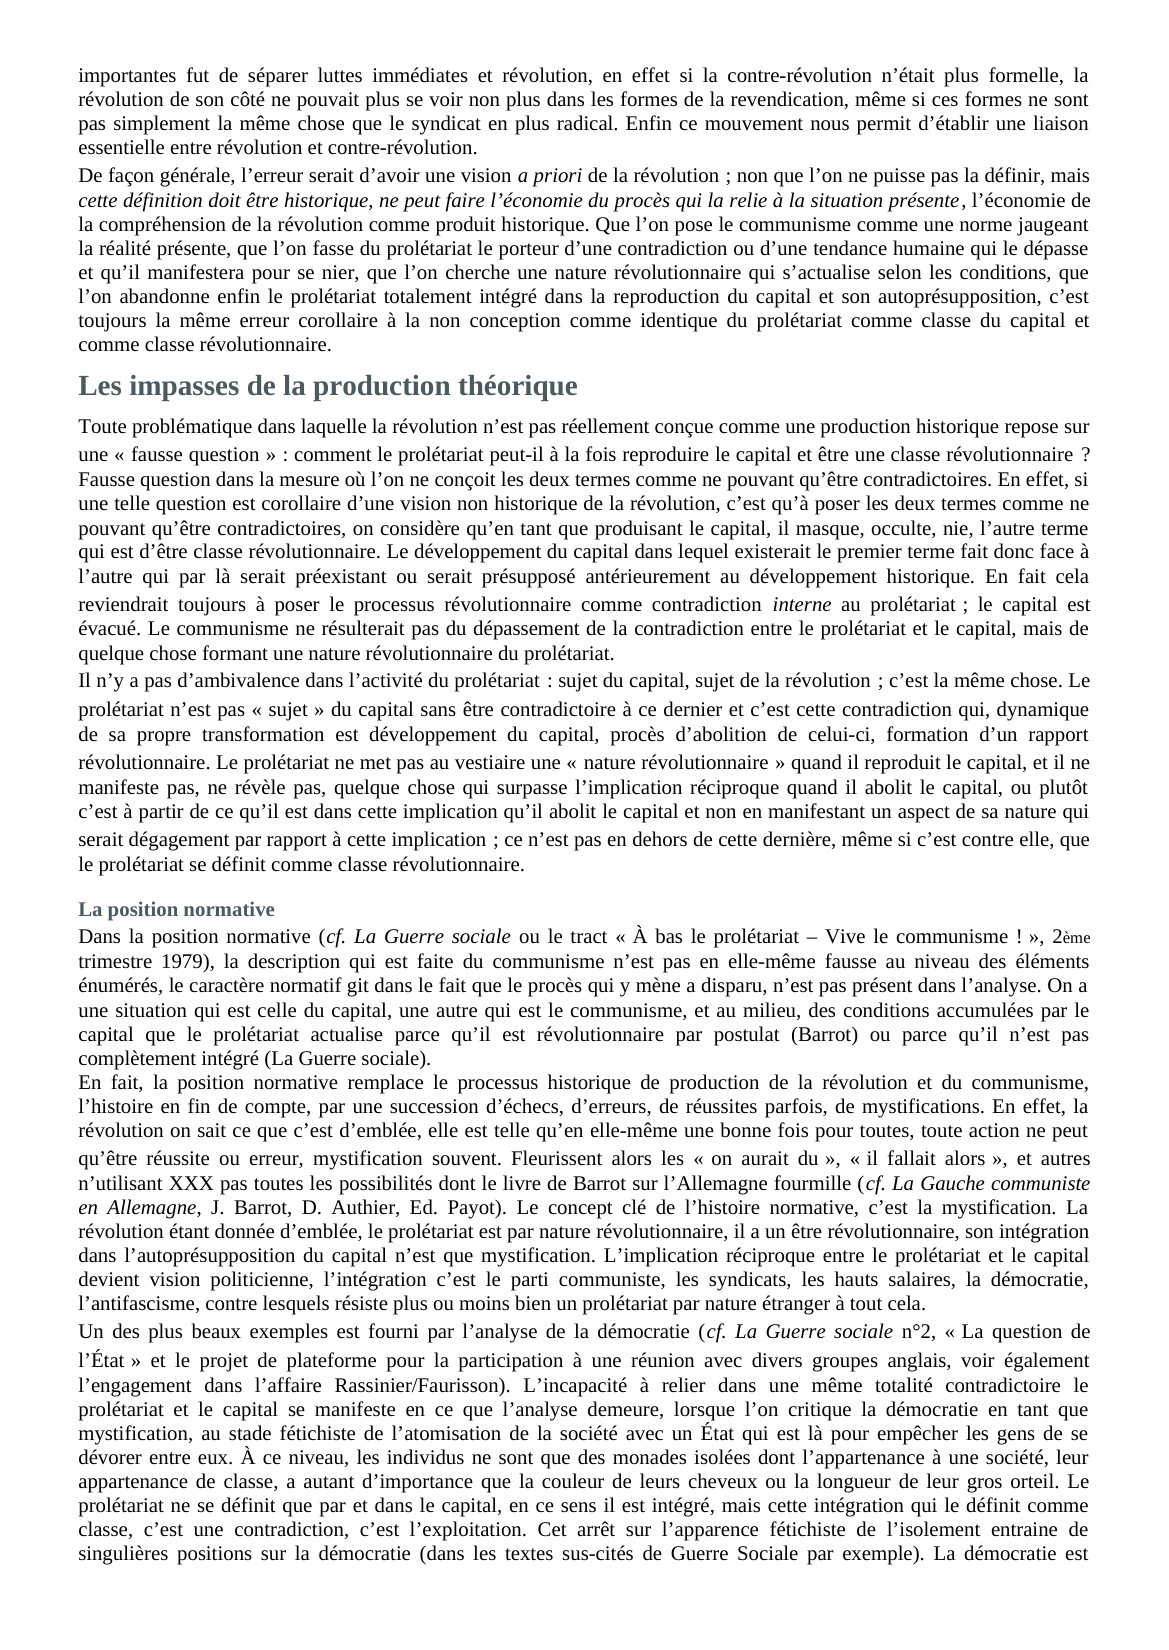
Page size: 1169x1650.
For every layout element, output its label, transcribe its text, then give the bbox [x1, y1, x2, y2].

text Dans la position normative (cf. La Guerre sociale ou le tract « À bas le prolétariat – Vive le communisme ! », 2ème trimestre 1979), la description qui est faite du communisme n’est pas en elle-même fausse au niveau des éléments énumérés, le caractère normatif git dans le fait que le procès qui y mène a disparu, n’est pas présent dans l’analyse. On a une situation qui est celle du capital, une autre qui est le communisme, et au milieu, des conditions accumulées par le capital que le prolétariat actualise parce qu’il est révolutionnaire par postulat (Barrot) ou parce qu’il n’est pas complètement intégré (La Guerre sociale). [432, 1046, 1091, 1070]
subtitle La position normative [275, 897, 1091, 921]
text Toute problématique dans laquelle la révolution n’est pas réellement conçue comme une production historique repose sur une « fausse question » : comment le prolétariat peut-il à la fois reproduire le capital et être une classe révolutionnaire ? Fausse question dans la mesure où l’on ne conçoit les deux termes comme ne pouvant qu’être contradictoires. En effet, si une telle question est corollaire d’une vision non historique de la révolution, c’est qu’à poser les deux termes comme ne pouvant qu’être contradictoires, on considère qu’en tant que produisant le capital, il masque, occulte, nie, l’autre terme qui est d’être classe révolutionnaire. Le développement du capital dans lequel existerait le premier terme fait donc face à l’autre qui par là serait préexistant ou serait présupposé antérieurement au développement historique. En fait cela reviendrait toujours à poser le processus révolutionnaire comme contradiction interne au prolétariat ; le capital est évacué. Le communisme ne résulterait pas du dépassement de la contradiction entre le prolétariat et le capital, mais de quelque chose formant une nature révolutionnaire du prolétariat. [78, 438, 1091, 467]
subtitle Les impasses de la production théorique [78, 368, 1091, 402]
text De façon générale, l’erreur serait d’avoir une vision a priori de la révolution ; non que l’on ne puisse pas la définir, mais cette définition doit être historique, ne peut faire l’économie du procès qui la relie à la situation présente, l’économie de la compréhension de la révolution comme produit historique. Que l’on pose le communisme comme une norme jaugeant la réalité présente, que l’on fasse du prolétariat le porteur d’une contradiction ou d’une tendance humaine qui le dépasse et qu’il manifestera pour se nier, que l’on cherche une nature révolutionnaire qui s’actualise selon les conditions, que l’on abandonne enfin le prolétariat totalement intégré dans la reproduction du capital et son autoprésupposition, c’est toujours la même erreur corollaire à la non conception comme identique du prolétariat comme classe du capital et comme classe révolutionnaire. [332, 332, 1091, 356]
text Toute problématique dans laquelle la révolution n’est pas réellement conçue comme une production historique repose sur une « fausse question » : comment le prolétariat peut-il à la fois reproduire le capital et être une classe révolutionnaire ? Fausse question dans la mesure où l’on ne conçoit les deux termes comme ne pouvant qu’être contradictoires. En effet, si une telle question est corollaire d’une vision non historique de la révolution, c’est qu’à poser les deux termes comme ne pouvant qu’être contradictoires, on considère qu’en tant que produisant le capital, il masque, occulte, nie, l’autre terme qui est d’être classe révolutionnaire. Le développement du capital dans lequel existerait le premier terme fait donc face à l’autre qui par là serait préexistant ou serait présupposé antérieurement au développement historique. En fait cela reviendrait toujours à poser le processus révolutionnaire comme contradiction interne au prolétariat ; le capital est évacué. Le communisme ne résulterait pas du dépassement de la contradiction entre le prolétariat et le capital, mais de quelque chose formant une nature révolutionnaire du prolétariat. [78, 588, 956, 616]
